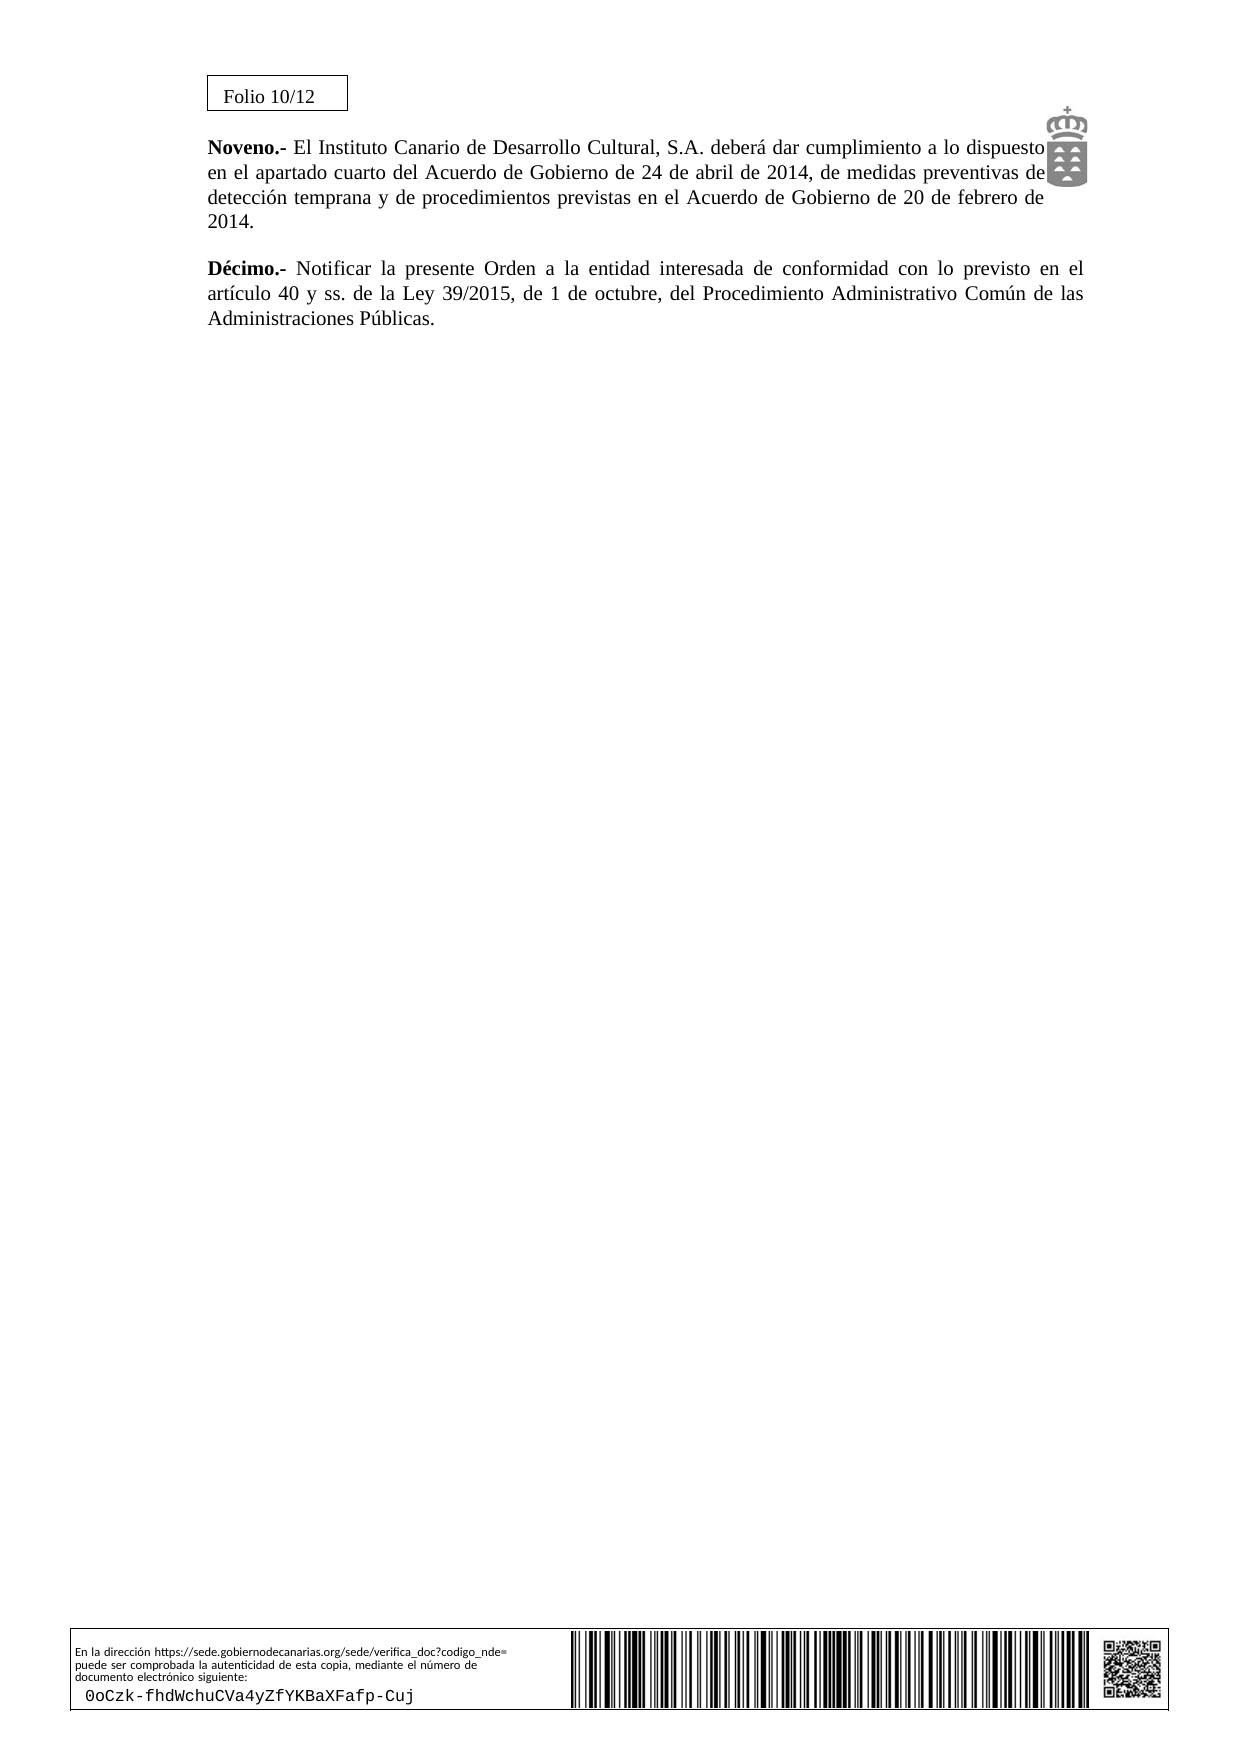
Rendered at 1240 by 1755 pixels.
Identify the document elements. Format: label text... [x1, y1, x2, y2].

text Décimo.- Notificar la presente Orden a la entidad interesada de conformidad con lo previsto en el artículo 40 y ss. de la Ley 39/2015, de 1 de octubre, del Procedimiento Administrativo Común de las Administraciones Públicas. [207, 256, 1086, 330]
text Noveno.- El Instituto Canario de Desarrollo Cultural, S.A. deberá dar cumplimiento a lo dispuesto en el apartado cuarto del Acuerdo de Gobierno de 24 de abril de 2014, de medidas preventivas de detección temprana y de procedimientos previstas en el Acuerdo de Gobierno de 20 de febrero de 2014. [207, 135, 1086, 233]
